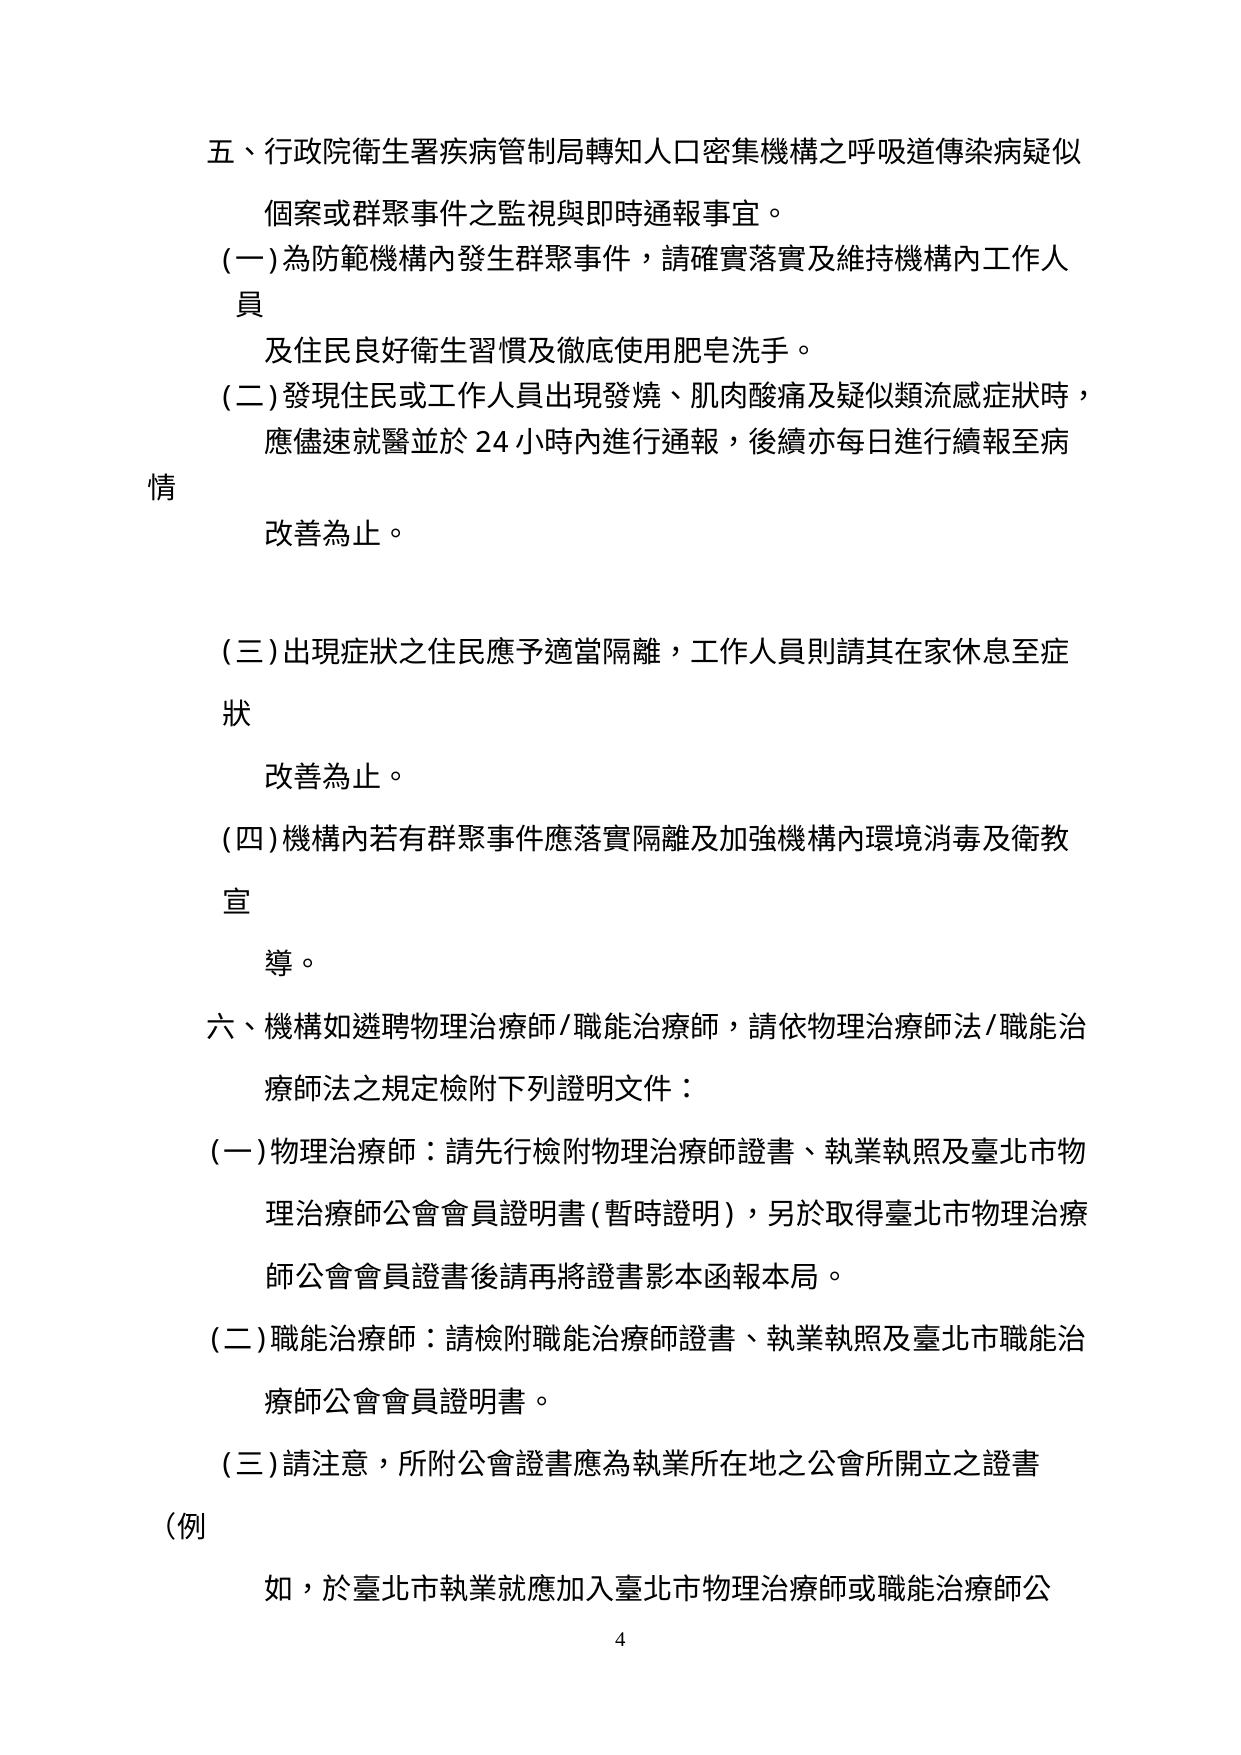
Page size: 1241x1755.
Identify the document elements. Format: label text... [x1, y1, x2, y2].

text 師公會會員證書後請再將證書影本函報本局。 [207, 1233, 1093, 1295]
text (三)出現症狀之住民應予適當隔離，工作人員則請其在家休息至症狀 [148, 608, 1093, 733]
text (一)為防範機構內發生群聚事件，請確實落實及維持機構內工作人員 [148, 233, 1093, 324]
text 改善為止。 [148, 733, 1093, 795]
text (三)請注意，所附公會證書應為執業所在地之公會所開立之證書（例 [148, 1420, 1093, 1545]
text (二)發現住民或工作人員出現發燒、肌肉酸痛及疑似類流感症狀時， [148, 370, 1093, 416]
text 應儘速就醫並於24小時內進行通報，後續亦每日進行續報至病情 [148, 416, 1093, 508]
text 理治療師公會會員證明書(暫時證明)，另於取得臺北市物理治療 [207, 1170, 1093, 1233]
text 個案或群聚事件之監視與即時通報事宜。 [148, 170, 1093, 233]
text 六、機構如遴聘物理治療師/職能治療師，請依物理治療師法/職能治 [206, 983, 1093, 1045]
text (一)物理治療師：請先行檢附物理治療師證書、執業執照及臺北市物 [148, 1108, 1093, 1170]
text 改善為止。 [148, 508, 1093, 553]
text 療師公會會員證明書。 [148, 1358, 1093, 1420]
text 療師法之規定檢附下列證明文件： [148, 1045, 1093, 1108]
text (二)職能治療師：請檢附職能治療師證書、執業執照及臺北市職能治 [148, 1295, 1093, 1358]
text 導。 [148, 920, 1093, 983]
text 如，於臺北市執業就應加入臺北市物理治療師或職能治療師公 [148, 1545, 1093, 1608]
text 五、行政院衛生署疾病管制局轉知人口密集機構之呼吸道傳染病疑似 [148, 108, 1093, 170]
text (四)機構內若有群聚事件應落實隔離及加強機構內環境消毒及衛教宣 [148, 795, 1093, 920]
text 及住民良好衛生習慣及徹底使用肥皂洗手。 [235, 324, 1093, 370]
